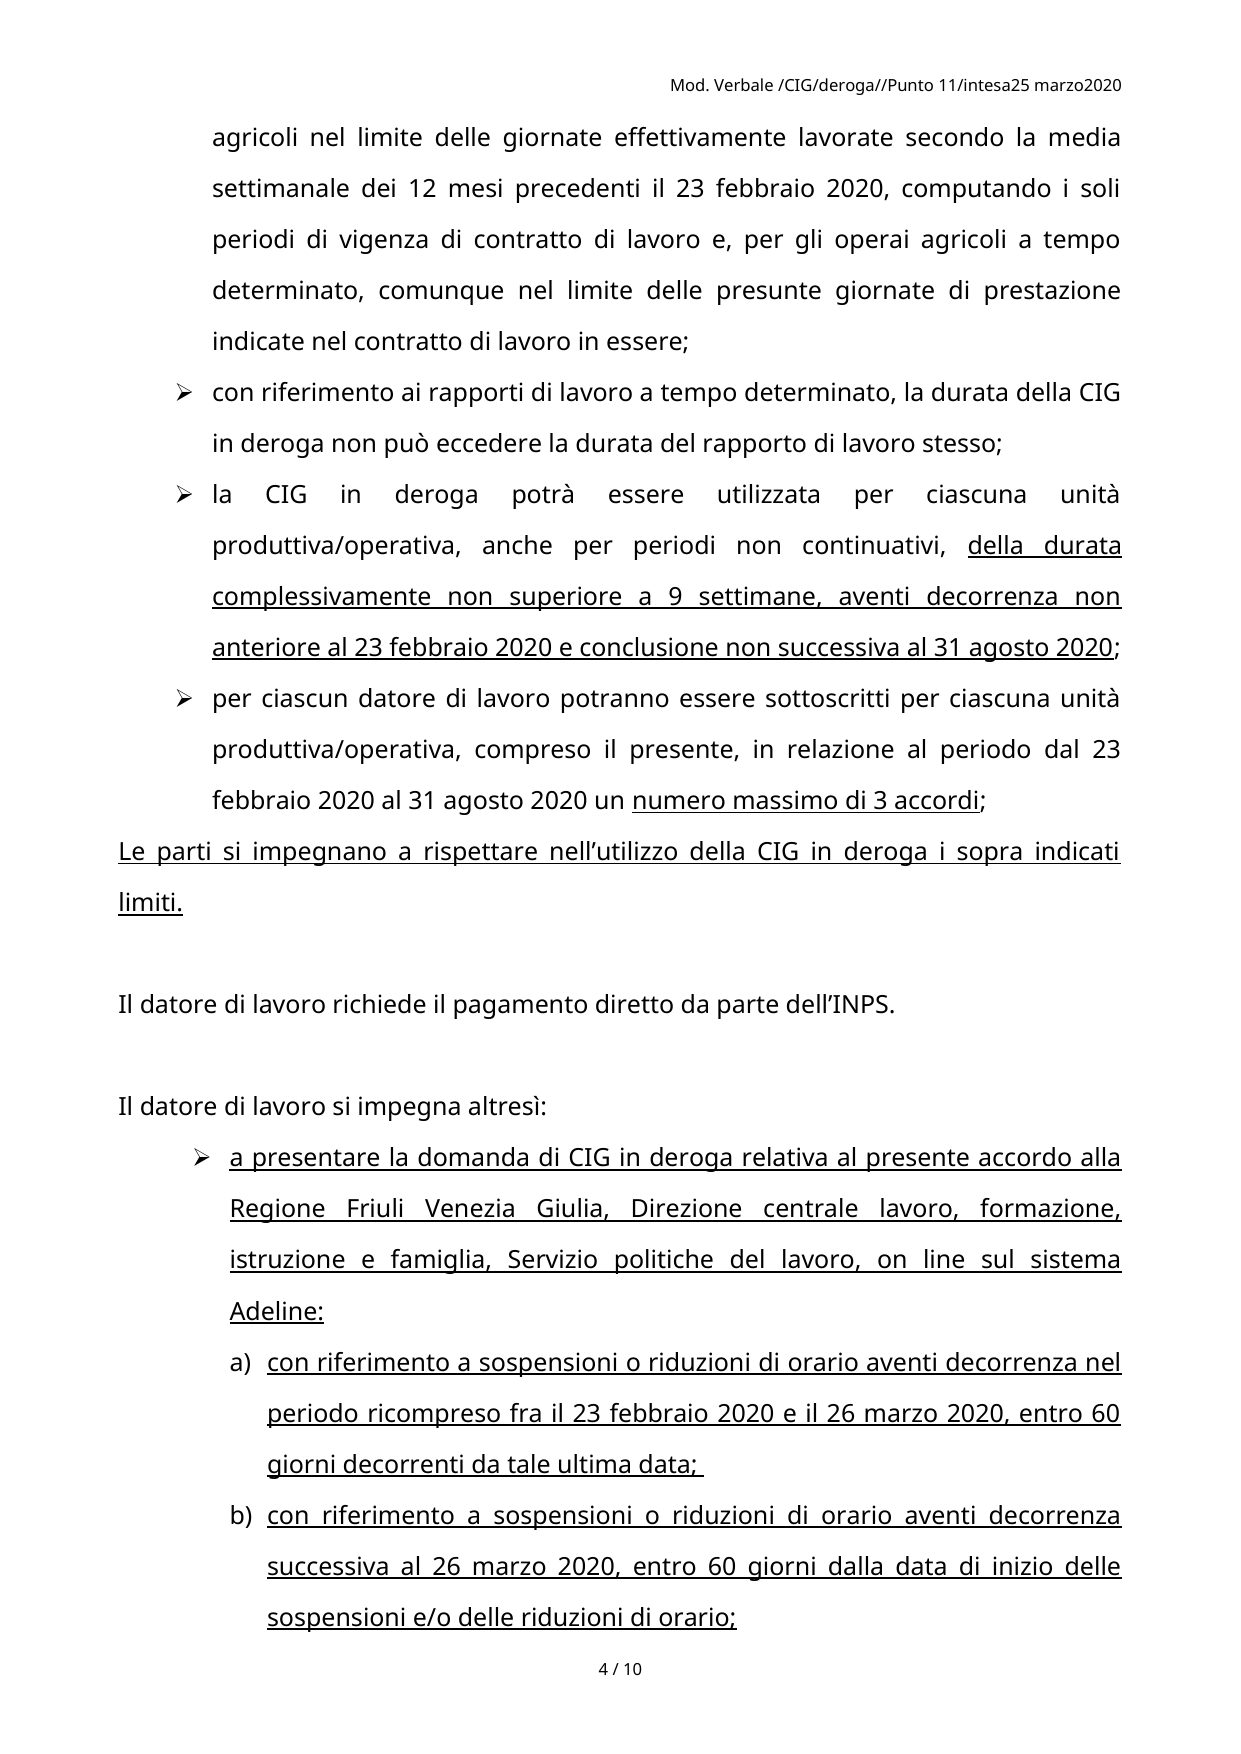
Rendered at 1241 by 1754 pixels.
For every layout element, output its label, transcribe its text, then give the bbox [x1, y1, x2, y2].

list agricoli nel limite delle giornate effettivamente lavorate secondo la media settimanale dei 12 mesi precedenti il 23 febbraio 2020, computando i soli periodi di vigenza di contratto di lavoro e, per gli operai agricoli a tempo determinato, comunque nel limite delle presunte giornate di prestazione indicate nel contratto di lavoro in essere; [174, 119, 1122, 357]
text Il datore di lavoro richiede il pagamento diretto da parte dell’INPS. [118, 987, 1122, 1021]
list per ciascun datore di lavoro potranno essere sottoscritti per ciascuna unità produttiva/operativa, compreso il presente, in relazione al periodo dal 23 febbraio 2020 al 31 agosto 2020 un numero massimo di 3 accordi; [174, 681, 1122, 817]
list con riferimento ai rapporti di lavoro a tempo determinato, la durata della CIG in deroga non può eccedere la durata del rapporto di lavoro stesso; [174, 374, 1122, 459]
text Le parti si impegnano a rispettare nell’utilizzo della CIG in deroga i sopra indicati limiti. [118, 834, 1122, 919]
text Il datore di lavoro si impegna altresì: [118, 1089, 1122, 1123]
list a presentare la domanda di CIG in deroga relativa al presente accordo alla Regione Friuli Venezia Giulia, Direzione centrale lavoro, formazione, istruzione e famiglia, Servizio politiche del lavoro, on line sul sistema Adeline: [192, 1140, 1122, 1327]
list con riferimento a sospensioni o riduzioni di orario aventi decorrenza successiva al 26 marzo 2020, entro 60 giorni dalla data di inizio delle sospensioni e/o delle riduzioni di orario; [229, 1497, 1122, 1633]
list con riferimento a sospensioni o riduzioni di orario aventi decorrenza nel periodo ricompreso fra il 23 febbraio 2020 e il 26 marzo 2020, entro 60 giorni decorrenti da tale ultima data; [229, 1344, 1122, 1480]
list la CIG in deroga potrà essere utilizzata per ciascuna unità produttiva/operativa, anche per periodi non continuativi, della durata complessivamente non superiore a 9 settimane, aventi decorrenza non anteriore al 23 febbraio 2020 e conclusione non successiva al 31 agosto 2020; [174, 477, 1122, 664]
